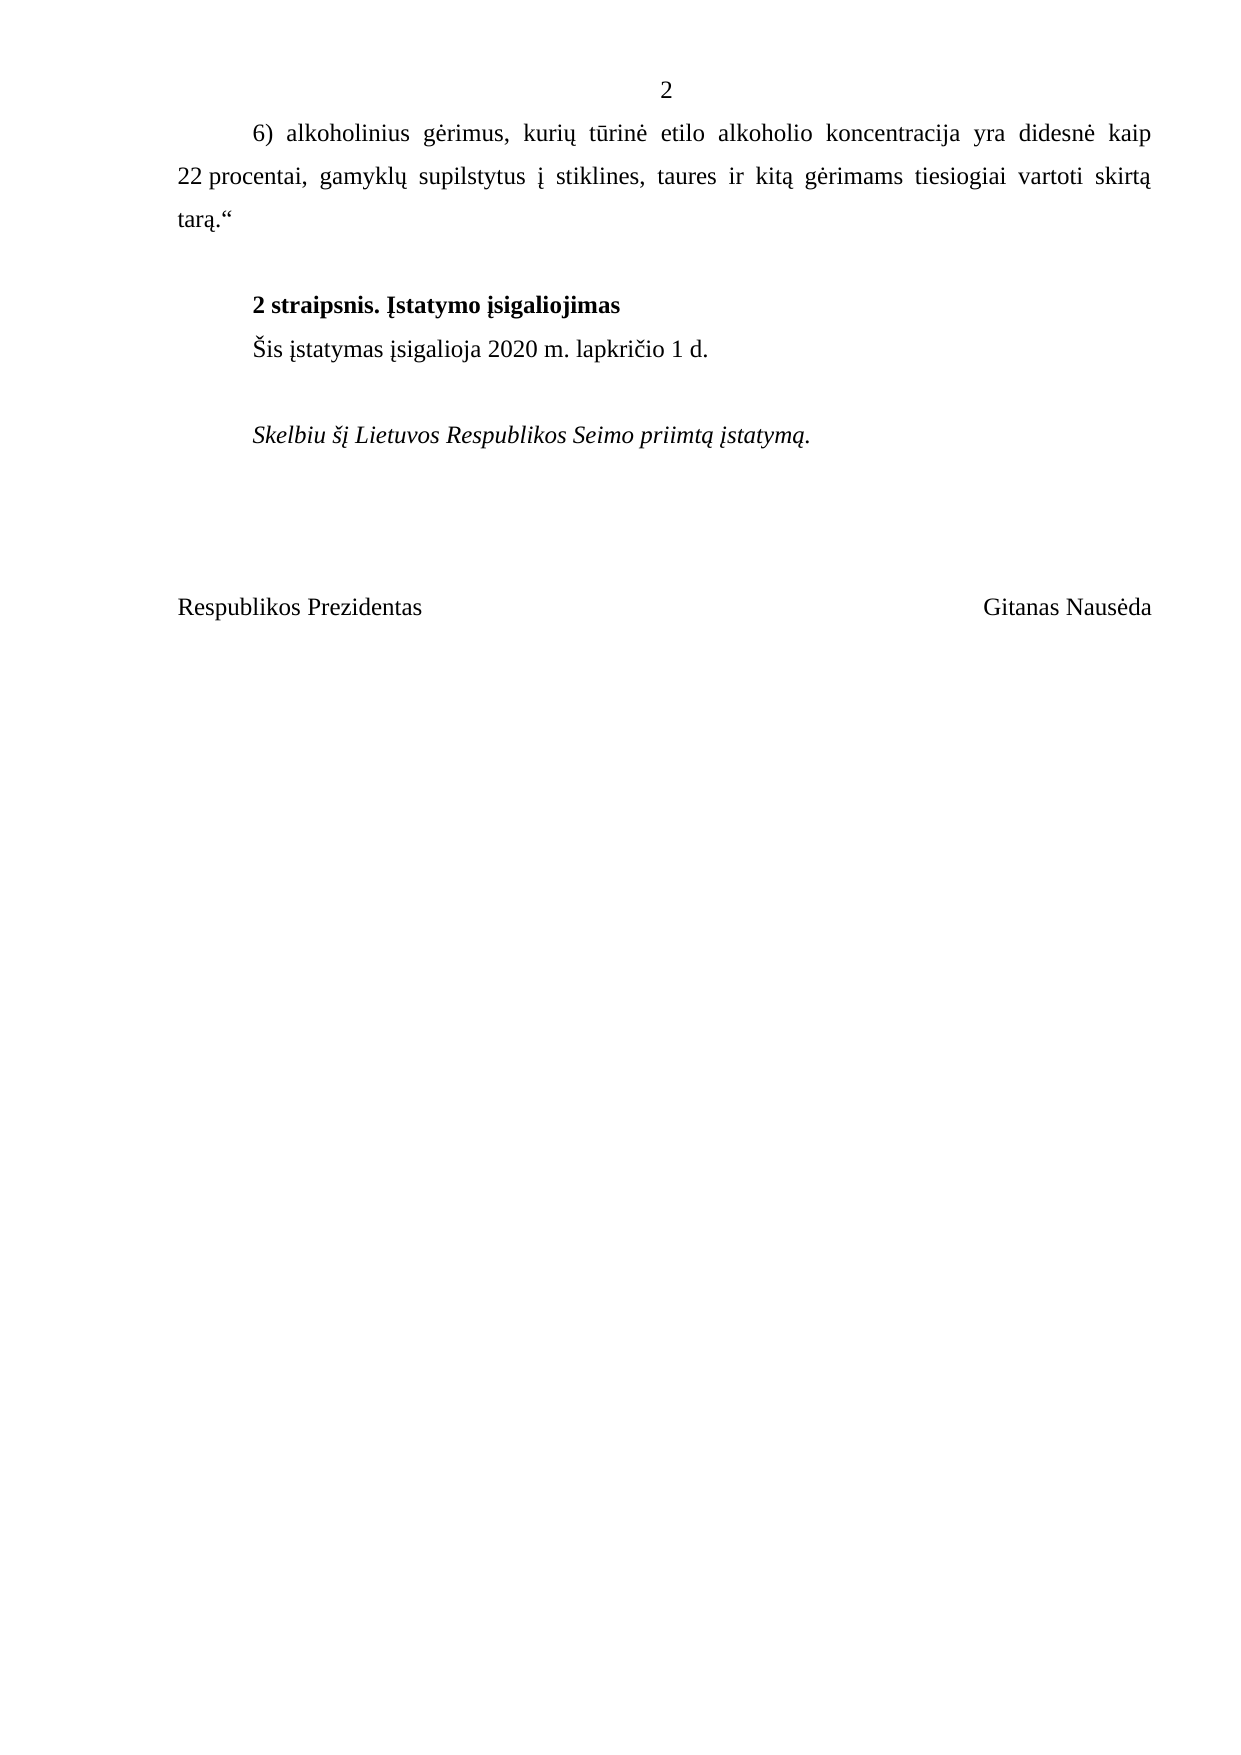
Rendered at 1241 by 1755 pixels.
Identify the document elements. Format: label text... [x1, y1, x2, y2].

text 2 straipsnis. Įstatymo įsigaliojimas [177, 291, 1152, 319]
text Respublikos Prezidentas Gitanas Nausėda [177, 592, 1152, 621]
text Šis įstatymas įsigalioja 2020 m. lapkričio 1 d. [177, 334, 1152, 362]
text Skelbiu šį Lietuvos Respublikos Seimo priimtą įstatymą. [177, 420, 1152, 449]
text 6) alkoholinius gėrimus, kurių tūrinė etilo alkoholio koncentracija yra didesnė kaip 22 procentai, gamyklų supilstytus į stiklines, taures ir kitą gėrimams tiesiogiai vartoti skirtą tarą.“ [177, 118, 1152, 233]
